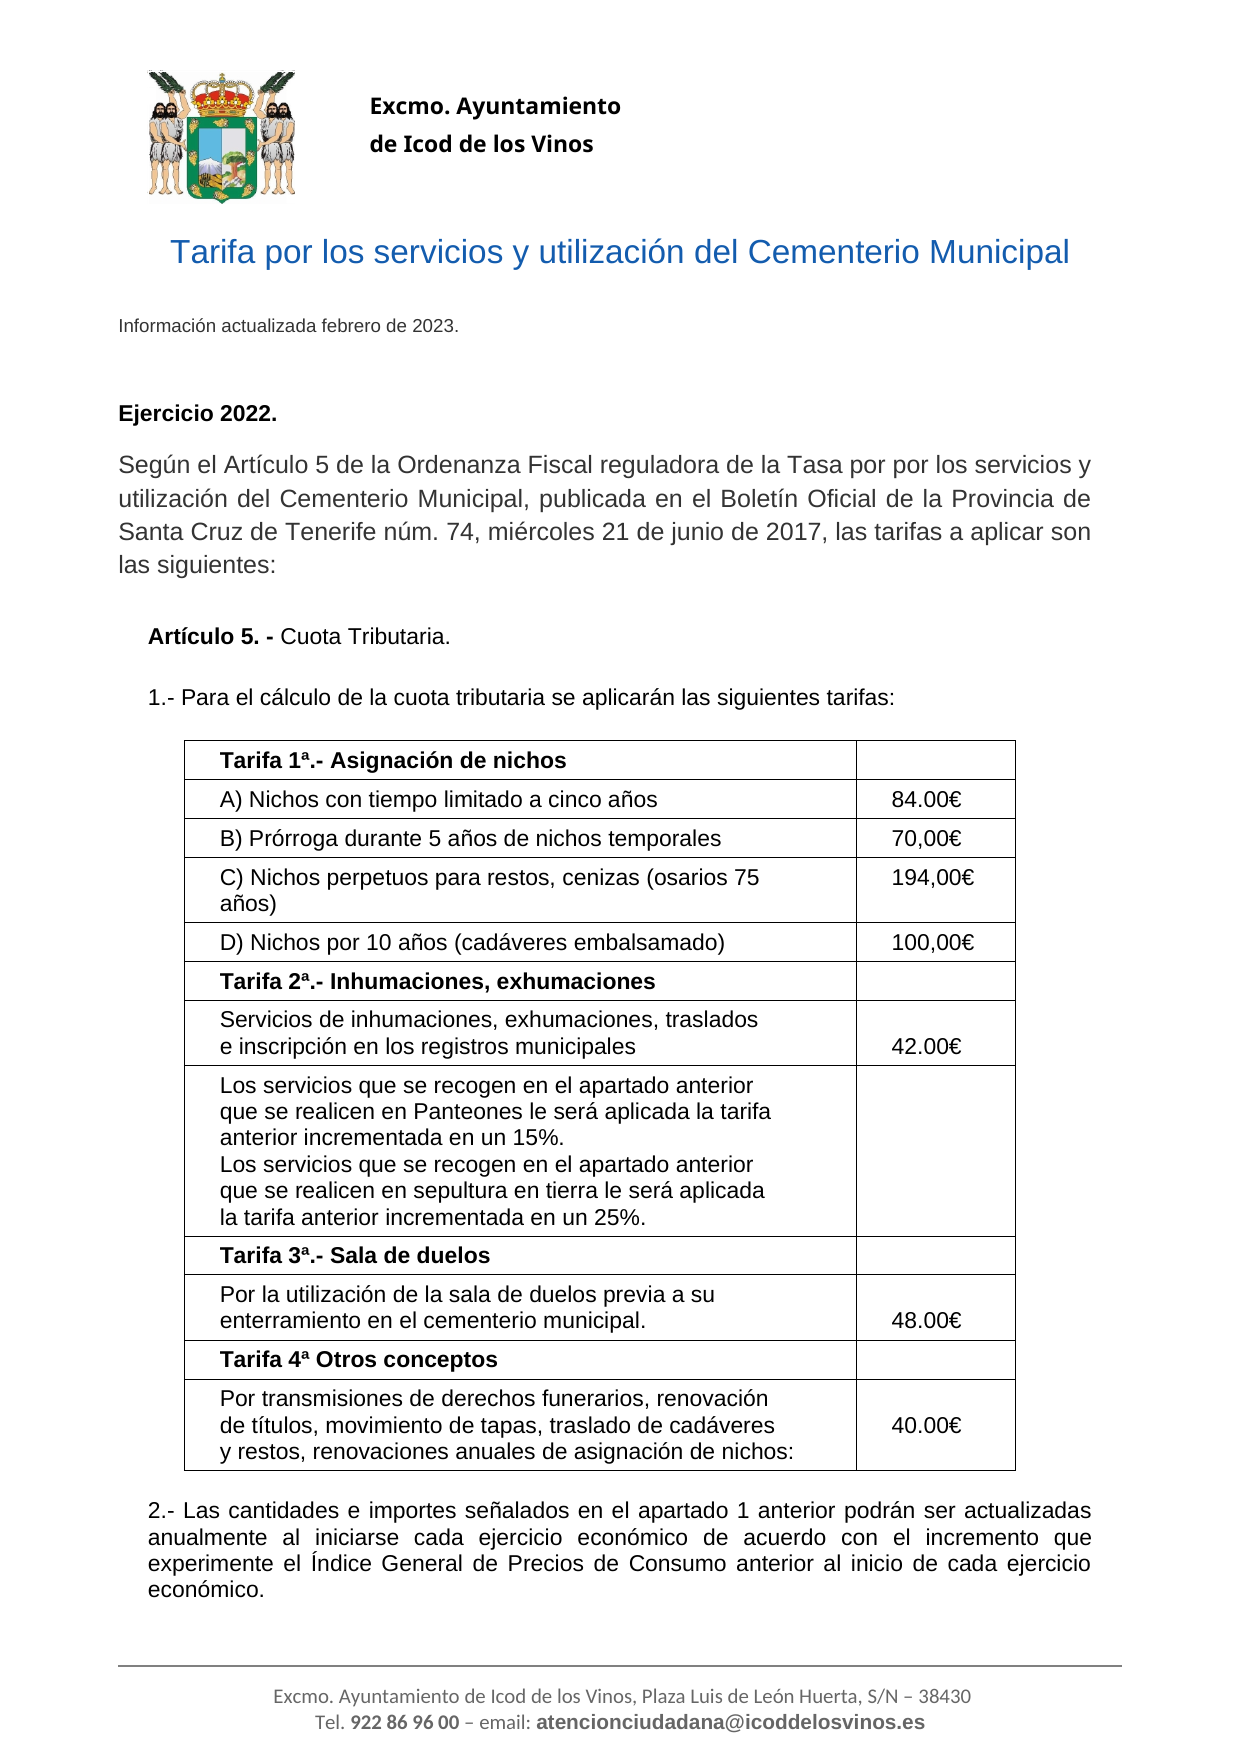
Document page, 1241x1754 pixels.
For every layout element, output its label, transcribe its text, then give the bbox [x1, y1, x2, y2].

table_cell 194,00€ [857, 858, 1015, 922]
table_cell [857, 1341, 1015, 1378]
table_cell Por transmisiones de derechos funerarios, renovación de títulos, movimiento de tapas, traslado de cadáveres y restos, renovaciones anuales de asignación de nichos: [185, 1380, 856, 1470]
table_cell 100,00€ [857, 923, 1015, 961]
table_cell 40.00€ [857, 1380, 1015, 1470]
text 1.- Para el cálculo de la cuota tributaria se aplicarán las siguientes tarifas: [148, 684, 1093, 710]
table_cell [857, 1066, 1015, 1236]
table_header [857, 741, 1015, 779]
subtitle Tarifa por los servicios y utilización del Cementerio Municipal [118, 232, 1122, 271]
table_cell C) Nichos perpetuos para restos, cenizas (osarios 75 años) [185, 858, 856, 922]
text Según el Artículo 5 de la Ordenanza Fiscal reguladora de la Tasa por por los servicios y utilización del Cementerio Municipal, publicada en el Boletín Oficial de la Provincia de Santa Cruz de Tenerife núm. 74, miércoles 21 de junio de 2017, las tarifas a aplicar son las siguientes: [118, 451, 1093, 578]
text 2.- Las cantidades e importes señalados en el apartado 1 anterior podrán ser actualizadas anualmente al iniciarse cada ejercicio económico de acuerdo con el incremento que experimente el Índice General de Precios de Consumo anterior al inicio de cada ejercicio económico. [148, 1497, 1093, 1603]
text Información actualizada febrero de 2023. [118, 315, 1122, 336]
table_cell 70,00€ [857, 819, 1015, 857]
table_cell [857, 1237, 1015, 1274]
table_cell 84.00€ [857, 780, 1015, 818]
table_cell [857, 962, 1015, 1000]
text Artículo 5. - Cuota Tributaria. [148, 593, 1093, 649]
table_cell Tarifa 4ª Otros conceptos [185, 1341, 856, 1378]
table_cell Por la utilización de la sala de duelos previa a su enterramiento en el cementerio municipal. [185, 1275, 856, 1339]
table_cell Tarifa 2ª.- Inhumaciones, exhumaciones [185, 962, 856, 1000]
table_cell 42.00€ [857, 1001, 1015, 1065]
table_cell 48.00€ [857, 1275, 1015, 1339]
table_cell D) Nichos por 10 años (cadáveres embalsamado) [185, 923, 856, 961]
table_header Tarifa 1ª.- Asignación de nichos [185, 741, 856, 779]
table_cell Tarifa 3ª.- Sala de duelos [185, 1237, 856, 1274]
text Ejercicio 2022. [118, 399, 1093, 426]
table_cell Servicios de inhumaciones, exhumaciones, traslados e inscripción en los registros municipales [185, 1001, 856, 1065]
table_cell B) Prórroga durante 5 años de nichos temporales [185, 819, 856, 857]
table_cell A) Nichos con tiempo limitado a cinco años [185, 780, 856, 818]
table_cell Los servicios que se recogen en el apartado anterior que se realicen en Panteones le será aplicada la tarifa anterior incrementada en un 15%. Los servicios que se recogen en el apartado anterior que se realicen en sepultura en tierra le será aplicada la tarifa anterior incrementada en un 25%. [185, 1066, 856, 1236]
picture [149, 72, 295, 204]
